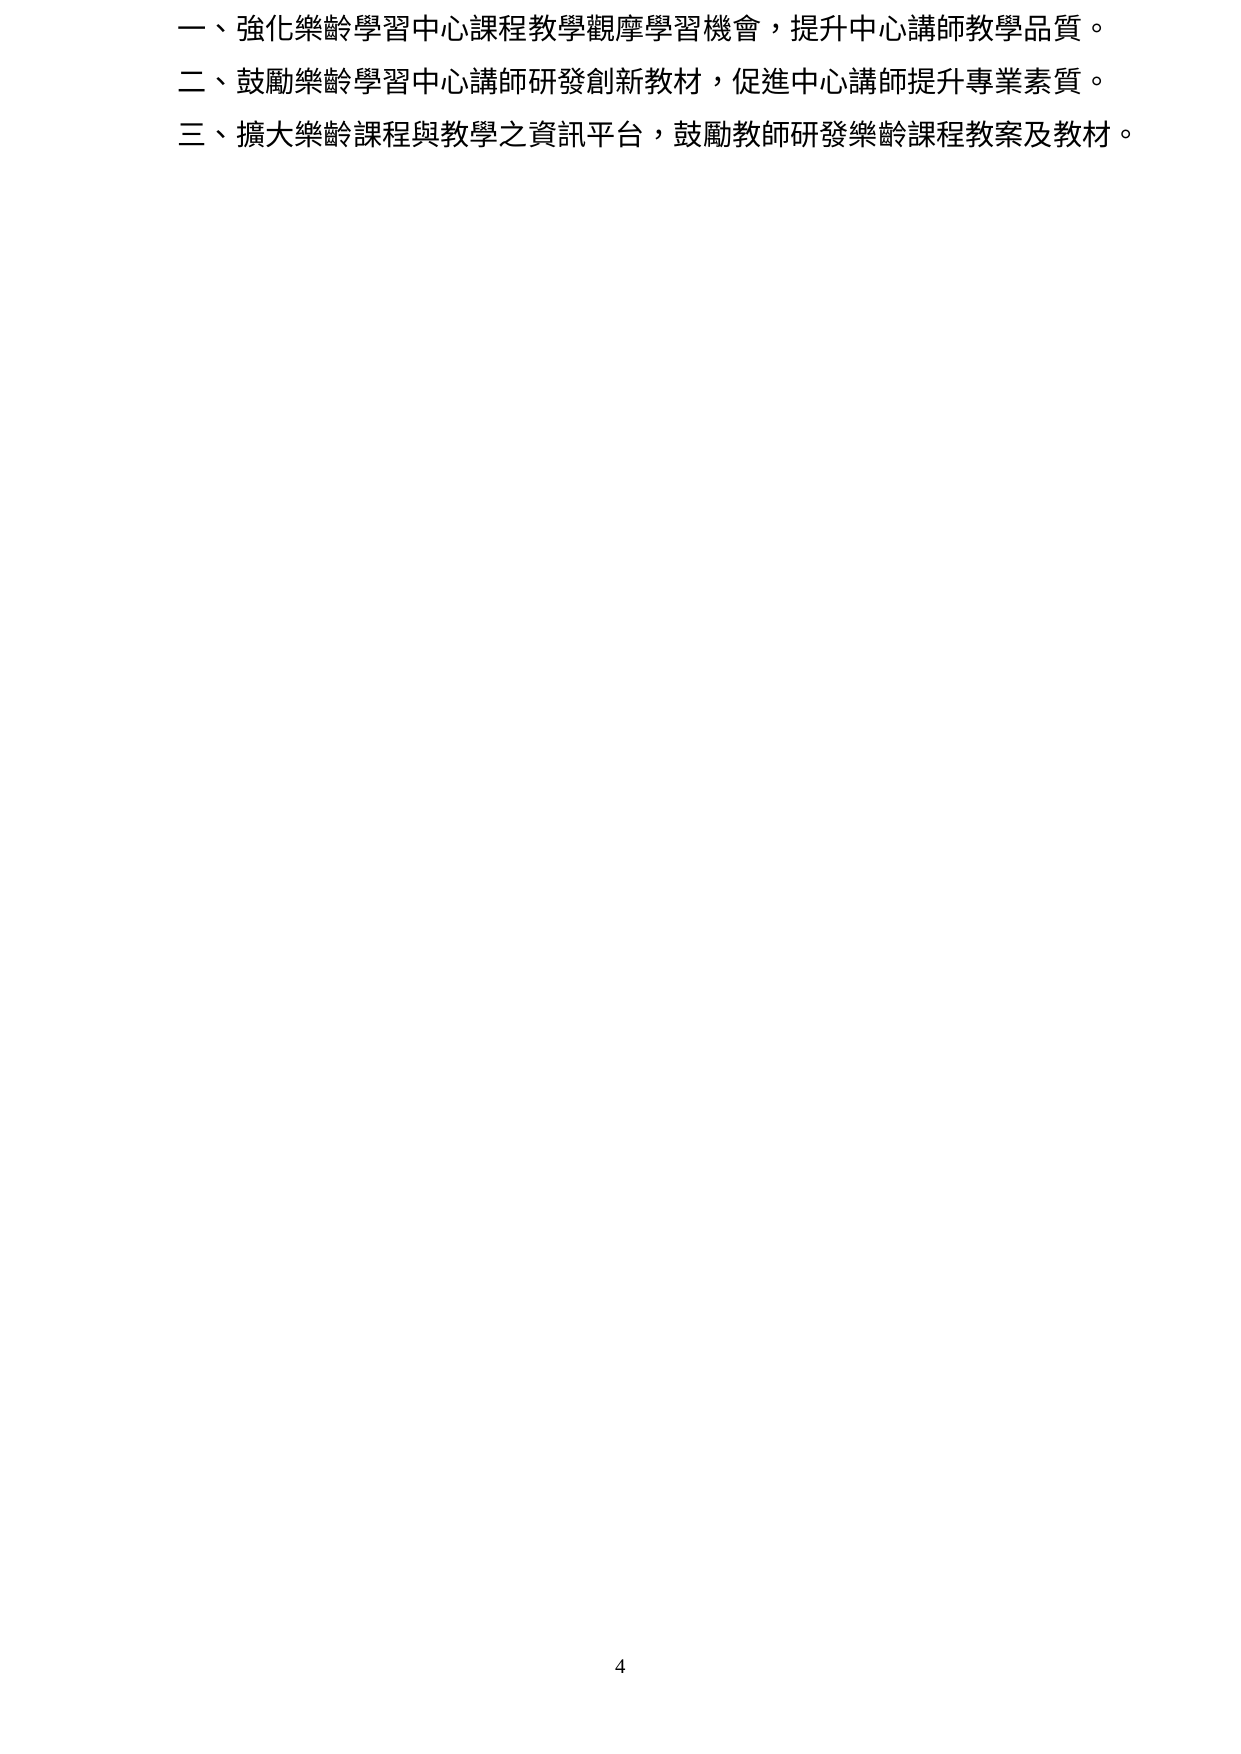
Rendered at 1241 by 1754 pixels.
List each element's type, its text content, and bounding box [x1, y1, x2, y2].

list 擴大樂齡課程與教學之資訊平台，鼓勵教師研發樂齡課程教案及教材。 [177, 111, 1122, 153]
list 鼓勵樂齡學習中心講師研發創新教材，促進中心講師提升專業素質。 [177, 58, 1122, 101]
list 強化樂齡學習中心課程教學觀摩學習機會，提升中心講師教學品質。 [177, 5, 1122, 48]
